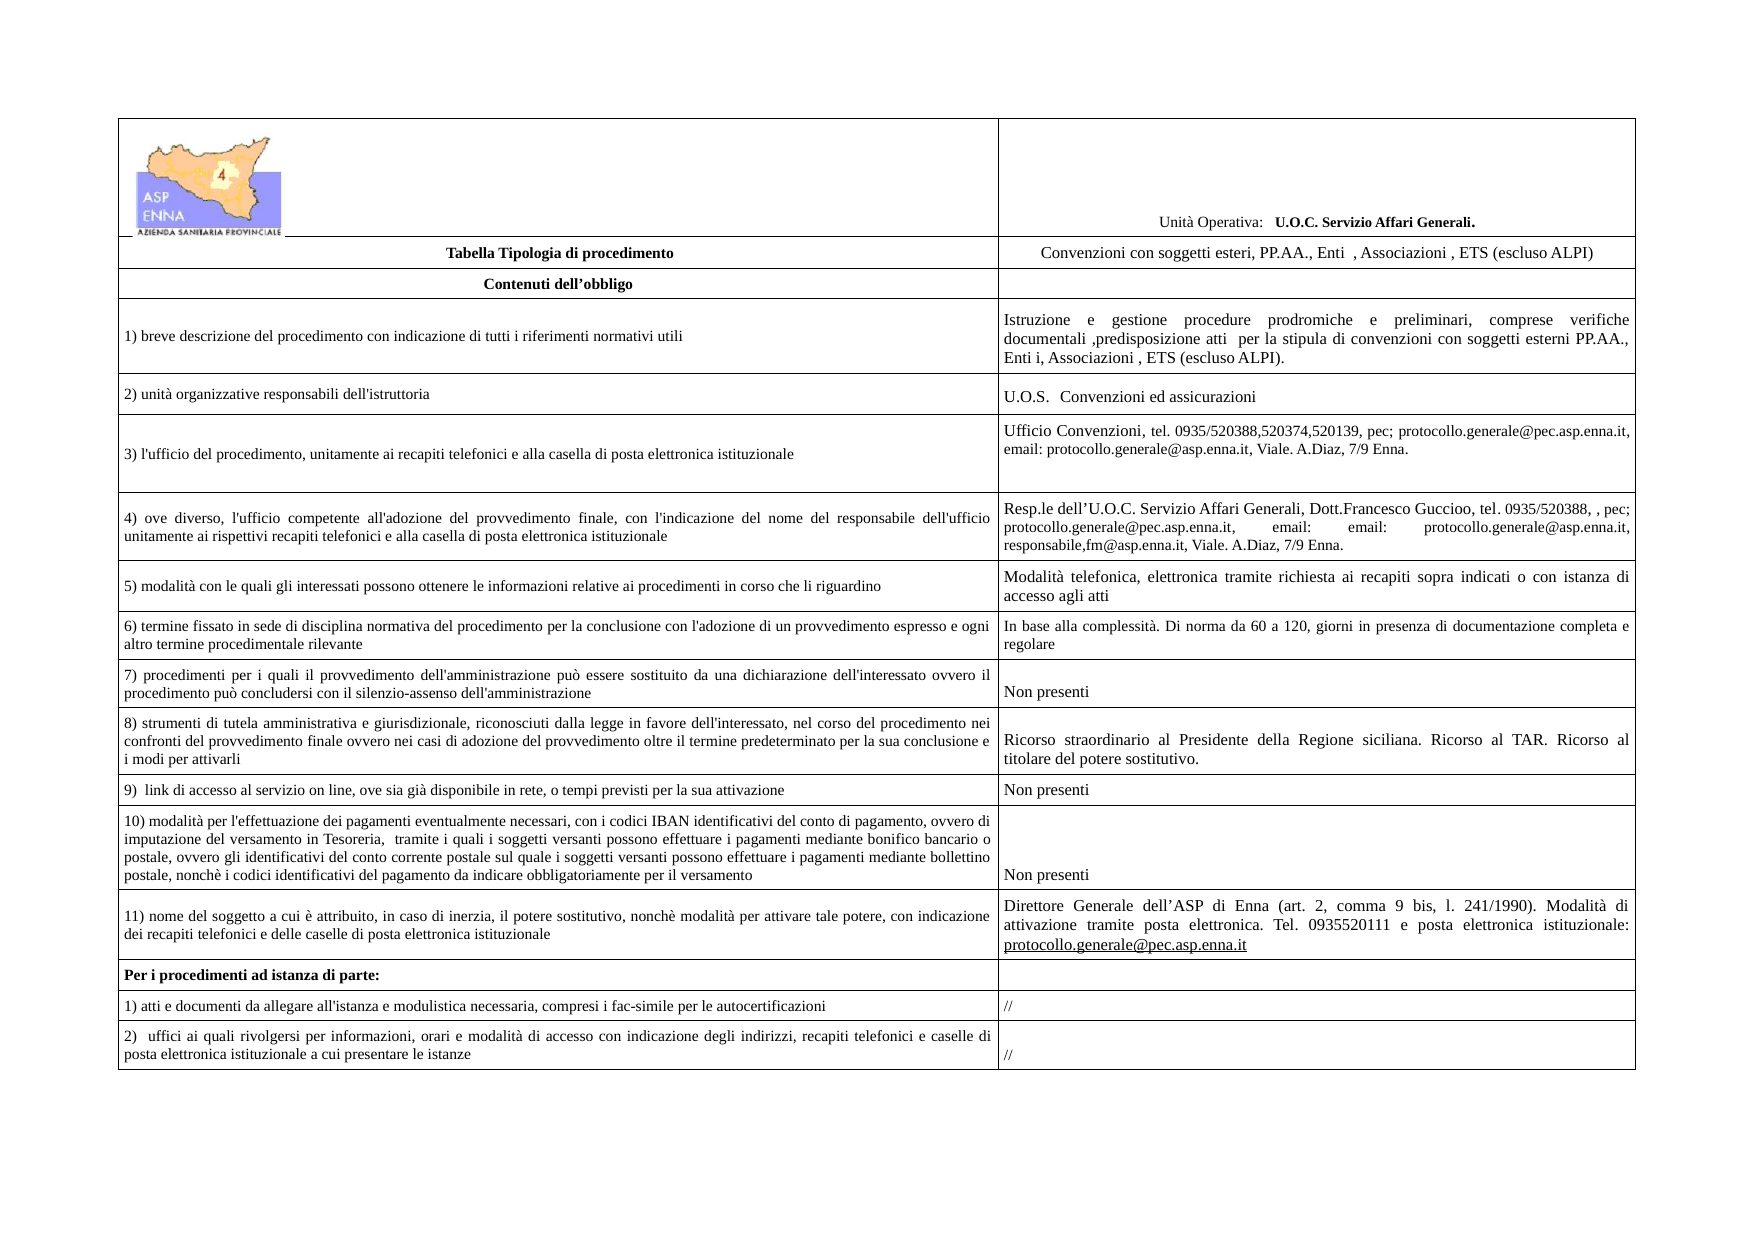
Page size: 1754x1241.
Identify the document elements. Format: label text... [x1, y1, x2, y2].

table_cell [999, 960, 1635, 990]
table_cell U.O.S. Convenzioni ed assicurazioni [999, 374, 1635, 414]
table_cell // [999, 1021, 1635, 1069]
table_cell Non presenti [999, 775, 1635, 805]
table_cell 6) termine fissato in sede di disciplina normativa del procedimento per la conclusione con l'adozione di un provvedimento espresso e ogni altro termine procedimentale rilevante [119, 612, 998, 659]
table_cell Non presenti [999, 806, 1635, 889]
table_header Unità Operativa: U.O.C. Servizio Affari Generali. [999, 119, 1635, 236]
table_cell Resp.le dell’U.O.C. Servizio Affari Generali, Dott.Francesco Guccioo, tel. 0935/520388, , pec; protocollo.generale@pec.asp.enna.it, email: email: protocollo.generale@asp.enna.it, responsabile,fm@asp.enna.it, Viale. A.Diaz, 7/9 Enna. [999, 493, 1635, 560]
table_cell Contenuti dell’obbligo [119, 269, 998, 298]
table_cell 8) strumenti di tutela amministrativa e giurisdizionale, riconosciuti dalla legge in favore dell'interessato, nel corso del procedimento nei confronti del provvedimento finale ovvero nei casi di adozione del provvedimento oltre il termine predeterminato per la sua conclusione e i modi per attivarli [119, 708, 998, 773]
table_cell 10) modalità per l'effettuazione dei pagamenti eventualmente necessari, con i codici IBAN identificativi del conto di pagamento, ovvero di imputazione del versamento in Tesoreria, tramite i quali i soggetti versanti possono effettuare i pagamenti mediante bonifico bancario o postale, ovvero gli identificativi del conto corrente postale sul quale i soggetti versanti possono effettuare i pagamenti mediante bollettino postale, nonchè i codici identificativi del pagamento da indicare obbligatoriamente per il versamento [119, 806, 998, 889]
table_cell 2) uffici ai quali rivolgersi per informazioni, orari e modalità di accesso con indicazione degli indirizzi, recapiti telefonici e caselle di posta elettronica istituzionale a cui presentare le istanze [119, 1021, 998, 1069]
table_cell [999, 269, 1635, 298]
table_cell Non presenti [999, 660, 1635, 707]
table_cell 3) l'ufficio del procedimento, unitamente ai recapiti telefonici e alla casella di posta elettronica istituzionale [119, 415, 998, 492]
table_cell Direttore Generale dell’ASP di Enna (art. 2, comma 9 bis, l. 241/1990). Modalità di attivazione tramite posta elettronica. Tel. 0935520111 e posta elettronica istituzionale: protocollo.generale@pec.asp.enna.it [999, 890, 1635, 959]
table_cell Convenzioni con soggetti esteri, PP.AA., Enti , Associazioni , ETS (escluso ALPI) [999, 237, 1635, 268]
table_cell 5) modalità con le quali gli interessati possono ottenere le informazioni relative ai procedimenti in corso che li riguardino [119, 561, 998, 611]
table_cell Istruzione e gestione procedure prodromiche e preliminari, comprese verifiche documentali ,predisposizione atti per la stipula di convenzioni con soggetti esterni PP.AA., Enti i, Associazioni , ETS (escluso ALPI). [999, 299, 1635, 373]
table_cell // [999, 991, 1635, 1020]
table_cell Modalità telefonica, elettronica tramite richiesta ai recapiti sopra indicati o con istanza di accesso agli atti [999, 561, 1635, 611]
table_cell 1) breve descrizione del procedimento con indicazione di tutti i riferimenti normativi utili [119, 299, 998, 373]
table_cell 7) procedimenti per i quali il provvedimento dell'amministrazione può essere sostituito da una dichiarazione dell'interessato ovvero il procedimento può concludersi con il silenzio-assenso dell'amministrazione [119, 660, 998, 707]
table_cell Ufficio Convenzioni, tel. 0935/520388,520374,520139, pec; protocollo.generale@pec.asp.enna.it, email: protocollo.generale@asp.enna.it, Viale. A.Diaz, 7/9 Enna. [999, 415, 1635, 492]
table_cell Ricorso straordinario al Presidente della Regione siciliana. Ricorso al TAR. Ricorso al titolare del potere sostitutivo. [999, 708, 1635, 773]
table_cell In base alla complessità. Di norma da 60 a 120, giorni in presenza di documentazione completa e regolare [999, 612, 1635, 659]
table_cell 11) nome del soggetto a cui è attribuito, in caso di inerzia, il potere sostitutivo, nonchè modalità per attivare tale potere, con indicazione dei recapiti telefonici e delle caselle di posta elettronica istituzionale [119, 890, 998, 959]
table_cell 4) ove diverso, l'ufficio competente all'adozione del provvedimento finale, con l'indicazione del nome del responsabile dell'ufficio unitamente ai rispettivi recapiti telefonici e alla casella di posta elettronica istituzionale [119, 493, 998, 560]
table_header [119, 119, 998, 236]
table_cell 1) atti e documenti da allegare all'istanza e modulistica necessaria, compresi i fac-simile per le autocertificazioni [119, 991, 998, 1020]
table_cell 2) unità organizzative responsabili dell'istruttoria [119, 374, 998, 414]
table_cell Per i procedimenti ad istanza di parte: [119, 960, 998, 990]
table_cell 9) link di accesso al servizio on line, ove sia già disponibile in rete, o tempi previsti per la sua attivazione [119, 775, 998, 805]
table_cell Tabella Tipologia di procedimento [119, 237, 998, 268]
